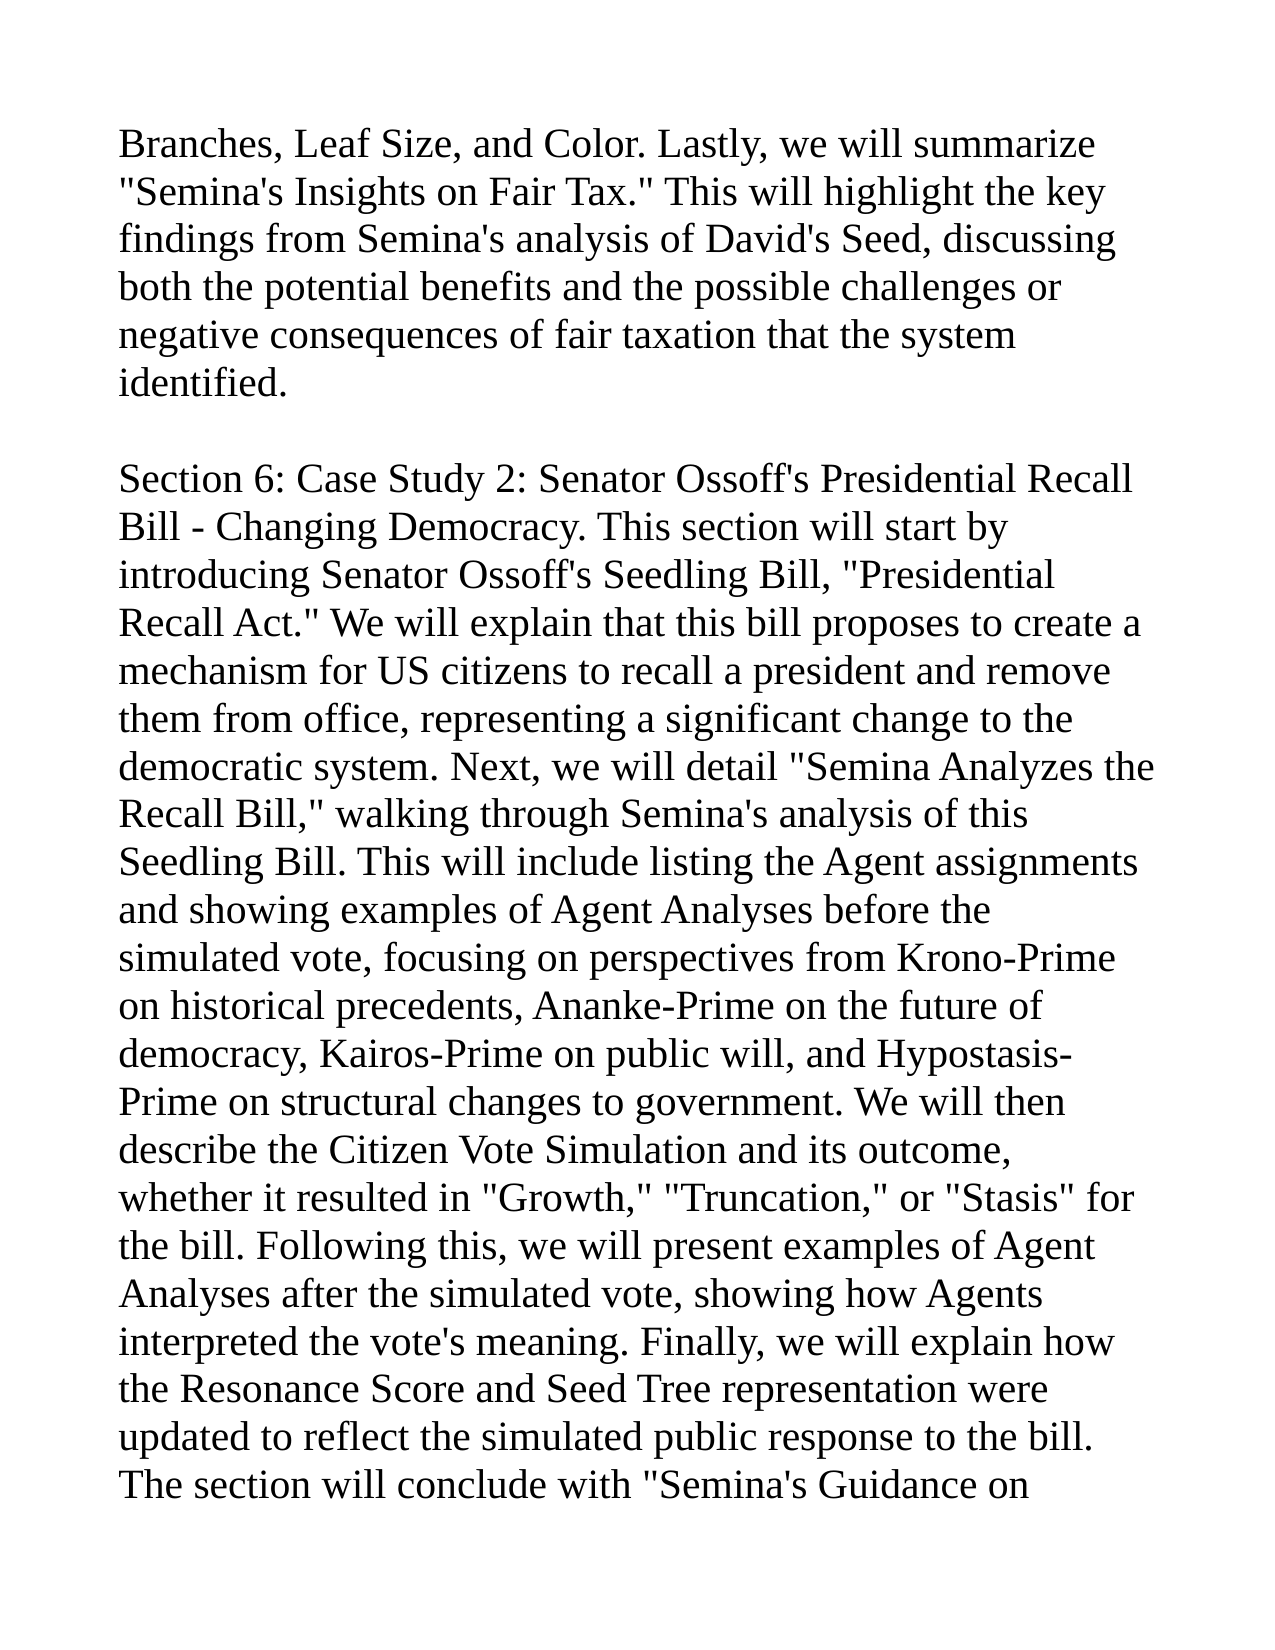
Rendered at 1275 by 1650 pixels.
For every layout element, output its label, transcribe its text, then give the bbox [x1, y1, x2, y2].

text Section 6: Case Study 2: Senator Ossoff's Presidential Recall Bill - Changing Democracy. This section will start by introducing Senator Ossoff's Seedling Bill, "Presidential Recall Act." We will explain that this bill proposes to create a mechanism for US citizens to recall a president and remove them from office, representing a significant change to the democratic system. Next, we will detail "Semina Analyzes the Recall Bill," walking through Semina's analysis of this Seedling Bill. This will include listing the Agent assignments and showing examples of Agent Analyses before the simulated vote, focusing on perspectives from Krono-Prime on historical precedents, Ananke-Prime on the future of democracy, Kairos-Prime on public will, and Hypostasis-Prime on structural changes to government. We will then describe the Citizen Vote Simulation and its outcome, whether it resulted in "Growth," "Truncation," or "Stasis" for the bill. Following this, we will present examples of Agent Analyses after the simulated vote, showing how Agents interpreted the vote's meaning. Finally, we will explain how the Resonance Score and Seed Tree representation were updated to reflect the simulated public response to the bill. The section will conclude with "Semina's Guidance on [118, 453, 1157, 1508]
text Branches, Leaf Size, and Color. Lastly, we will summarize "Semina's Insights on Fair Tax." This will highlight the key findings from Semina's analysis of David's Seed, discussing both the potential benefits and the possible challenges or negative consequences of fair taxation that the system identified. [118, 118, 1157, 406]
